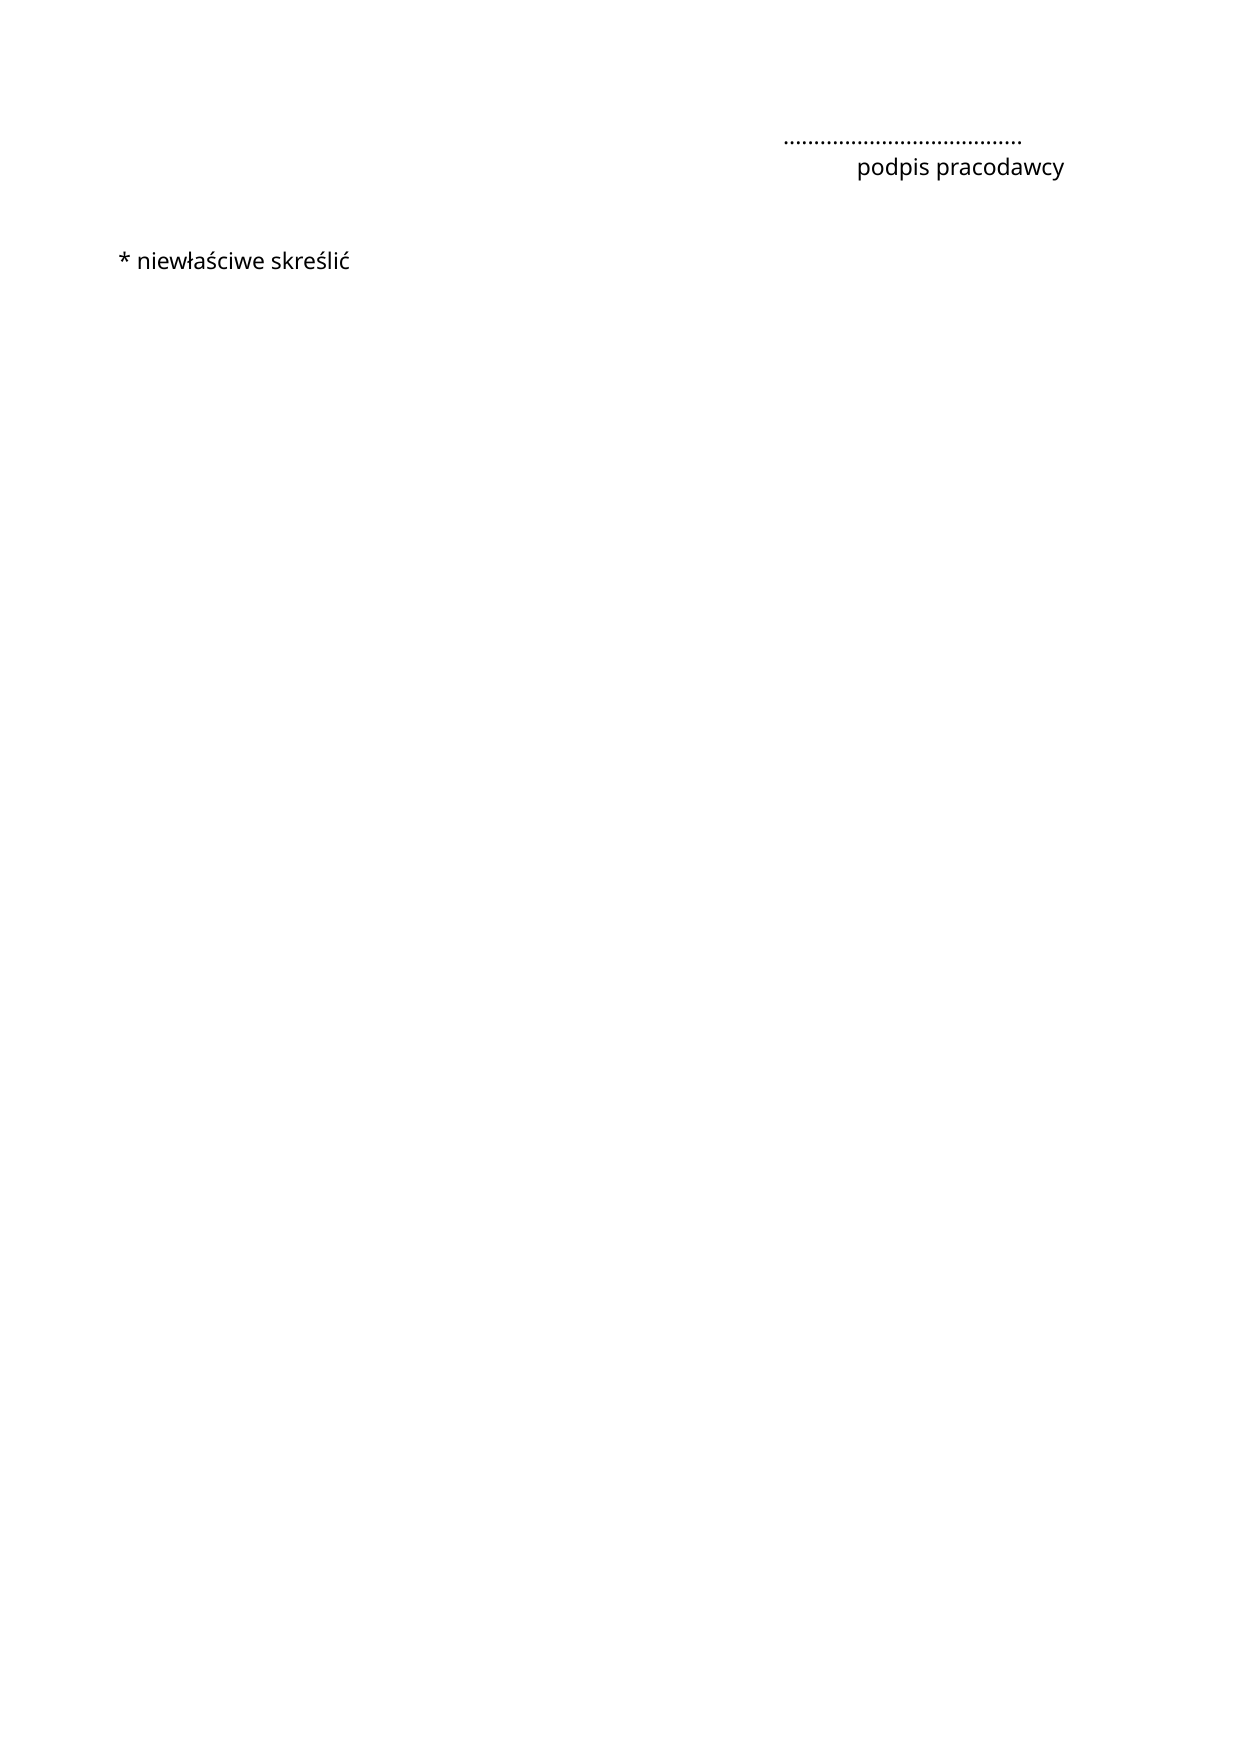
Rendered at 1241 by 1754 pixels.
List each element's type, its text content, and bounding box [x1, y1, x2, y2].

text podpis pracodawcy [118, 151, 1122, 182]
text * niewłaściwe skreślić [118, 245, 1122, 276]
text ....................................... [118, 120, 1122, 151]
